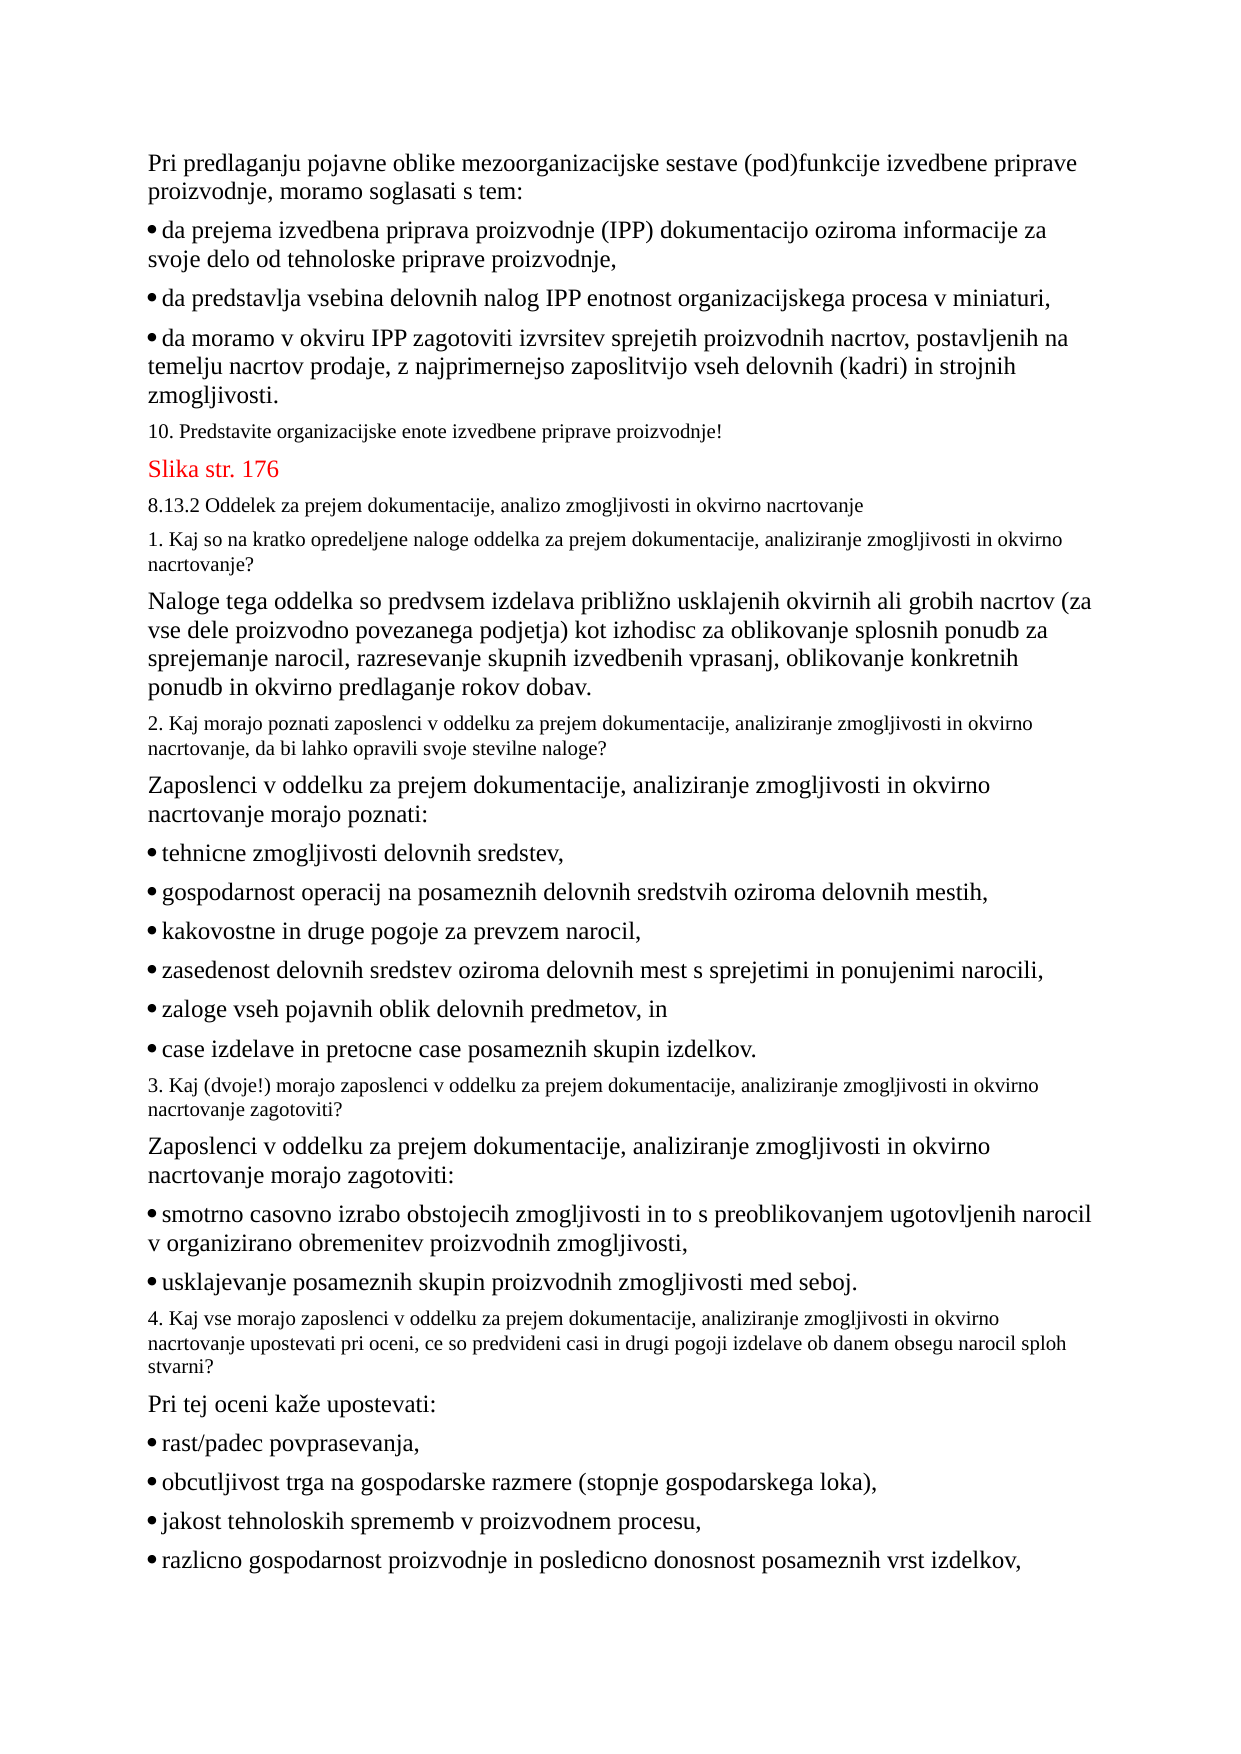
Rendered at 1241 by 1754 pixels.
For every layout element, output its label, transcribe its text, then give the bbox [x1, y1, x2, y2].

text 4. Kaj vse morajo zaposlenci v oddelku za prejem dokumentacije, analiziranje zmogljivosti in okvirno nacrtovanje upostevati pri oceni, ce so predvideni casi in drugi pogoji izdelave ob danem obsegu narocil sploh stvarni? [148, 1306, 1093, 1378]
text  usklajevanje posameznih skupin proizvodnih zmogljivosti med seboj. [148, 1267, 1093, 1296]
text  kakovostne in druge pogoje za prevzem narocil, [148, 916, 1093, 945]
text 3. Kaj (dvoje!) morajo zaposlenci v oddelku za prejem dokumentacije, analiziranje zmogljivosti in okvirno nacrtovanje zagotoviti? [148, 1073, 1093, 1121]
text 1. Kaj so na kratko opredeljene naloge oddelka za prejem dokumentacije, analiziranje zmogljivosti in okvirno nacrtovanje? [148, 527, 1093, 576]
text  rast/padec povprasevanja, [148, 1428, 1093, 1457]
text Slika str. 176 [148, 454, 1093, 482]
text 10. Predstavite organizacijske enote izvedbene priprave proizvodnje! [148, 419, 1093, 443]
text  zaloge vseh pojavnih oblik delovnih predmetov, in [148, 994, 1093, 1023]
text  jakost tehnoloskih sprememb v proizvodnem procesu, [148, 1506, 1093, 1535]
text Zaposlenci v oddelku za prejem dokumentacije, analiziranje zmogljivosti in okvirno nacrtovanje morajo zagotoviti: [148, 1131, 1093, 1189]
text  obcutljivost trga na gospodarske razmere (stopnje gospodarskega loka), [148, 1467, 1093, 1496]
text  case izdelave in pretocne case posameznih skupin izdelkov. [148, 1034, 1093, 1062]
text 8.13.2 Oddelek za prejem dokumentacije, analizo zmogljivosti in okvirno nacrtovanje [148, 493, 1093, 517]
text Pri predlaganju pojavne oblike mezoorganizacijske sestave (pod)funkcije izvedbene priprave proizvodnje, moramo soglasati s tem: [148, 148, 1093, 205]
text Pri tej oceni kaže upostevati: [148, 1389, 1093, 1418]
text  tehnicne zmogljivosti delovnih sredstev, [148, 838, 1093, 867]
text Naloge tega oddelka so predvsem izdelava približno usklajenih okvirnih ali grobih nacrtov (za vse dele proizvodno povezanega podjetja) kot izhodisc za oblikovanje splosnih ponudb za sprejemanje narocil, razresevanje skupnih izvedbenih vprasanj, oblikovanje konkretnih ponudb in okvirno predlaganje rokov dobav. [148, 586, 1093, 701]
text  smotrno casovno izrabo obstojecih zmogljivosti in to s preoblikovanjem ugotovljenih narocil v organizirano obremenitev proizvodnih zmogljivosti, [148, 1199, 1093, 1257]
text  da predstavlja vsebina delovnih nalog IPP enotnost organizacijskega procesa v miniaturi, [148, 283, 1093, 312]
text 2. Kaj morajo poznati zaposlenci v oddelku za prejem dokumentacije, analiziranje zmogljivosti in okvirno nacrtovanje, da bi lahko opravili svoje stevilne naloge? [148, 711, 1093, 759]
text  razlicno gospodarnost proizvodnje in posledicno donosnost posameznih vrst izdelkov, [148, 1546, 1093, 1574]
text  zasedenost delovnih sredstev oziroma delovnih mest s sprejetimi in ponujenimi narocili, [148, 955, 1093, 984]
text Zaposlenci v oddelku za prejem dokumentacije, analiziranje zmogljivosti in okvirno nacrtovanje morajo poznati: [148, 770, 1093, 827]
text  da prejema izvedbena priprava proizvodnje (IPP) dokumentacijo oziroma informacije za svoje delo od tehnoloske priprave proizvodnje, [148, 216, 1093, 273]
text  da moramo v okviru IPP zagotoviti izvrsitev sprejetih proizvodnih nacrtov, postavljenih na temelju nacrtov prodaje, z najprimernejso zaposlitvijo vseh delovnih (kadri) in strojnih zmogljivosti. [148, 323, 1093, 409]
text  gospodarnost operacij na posameznih delovnih sredstvih oziroma delovnih mestih, [148, 877, 1093, 906]
